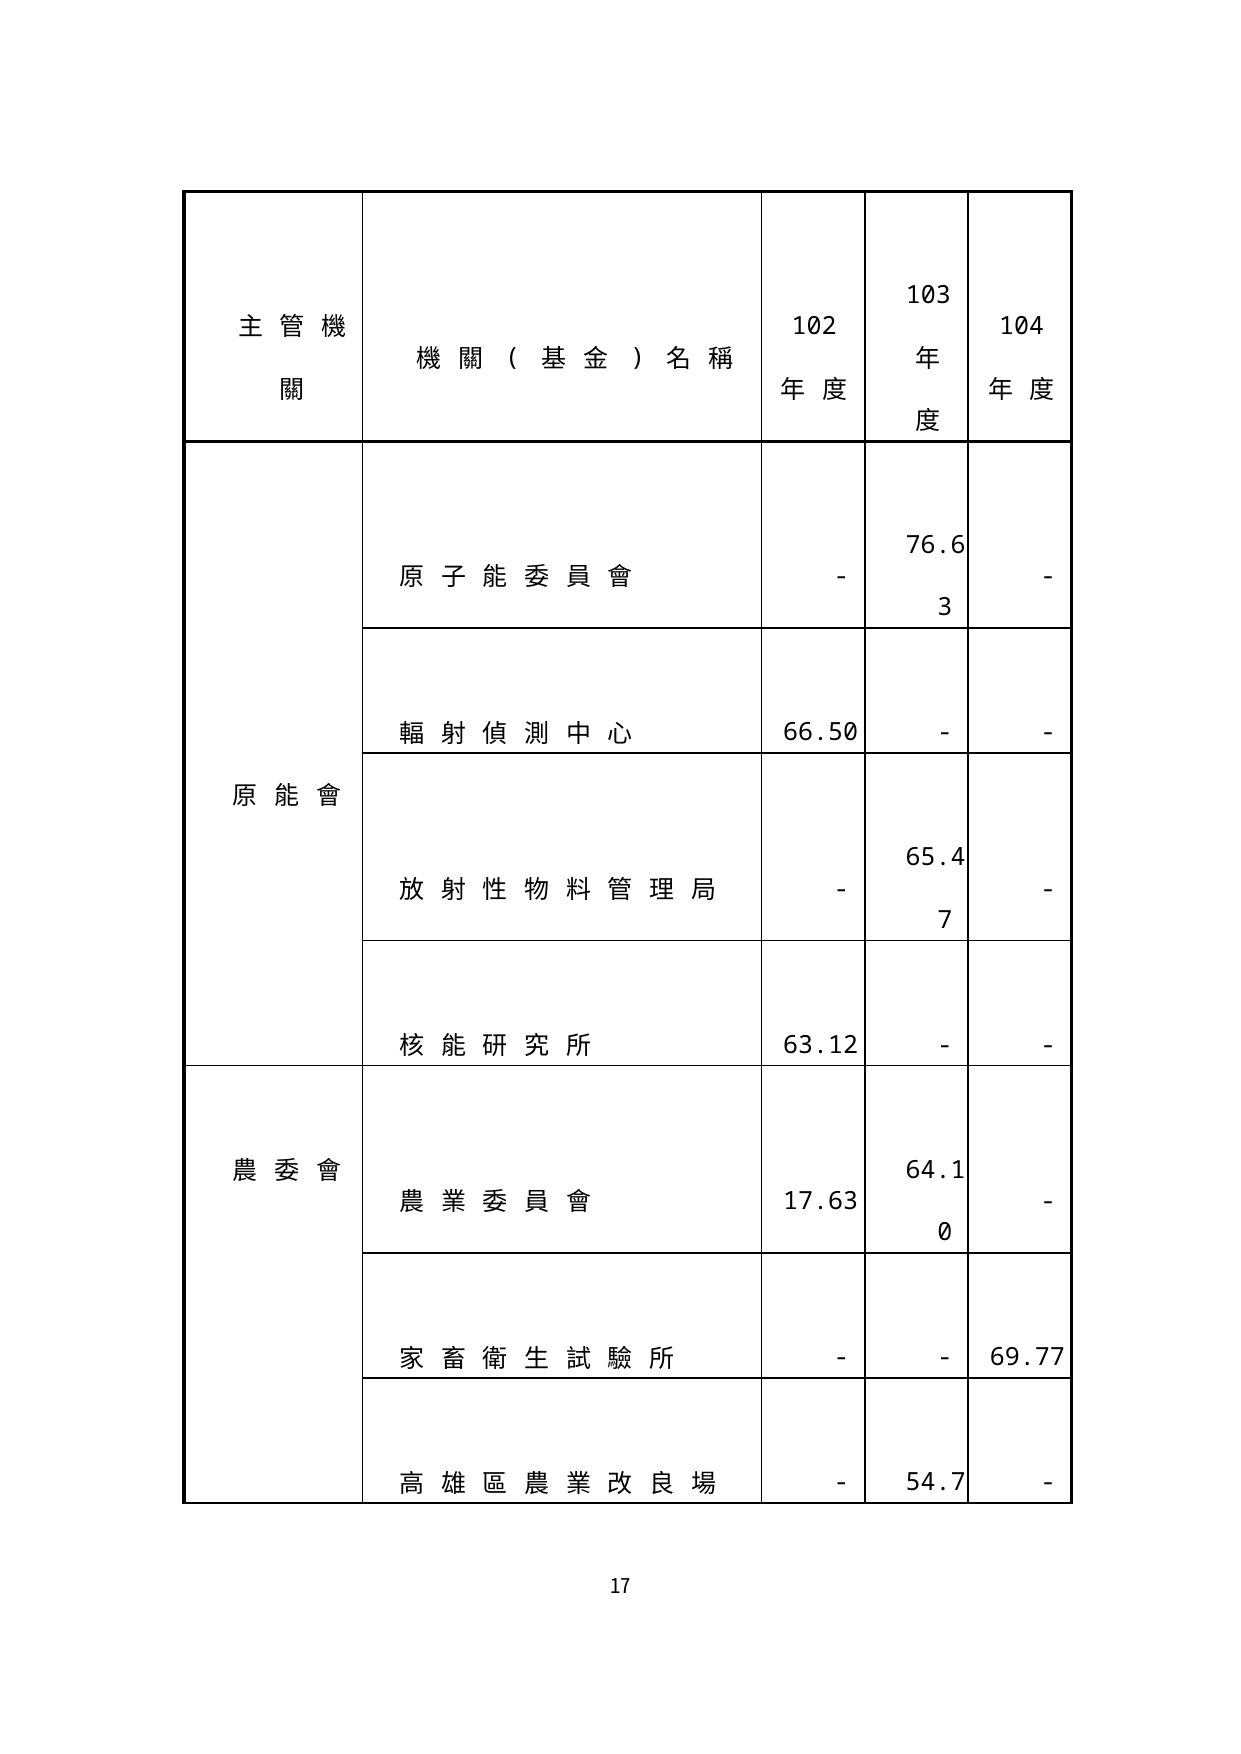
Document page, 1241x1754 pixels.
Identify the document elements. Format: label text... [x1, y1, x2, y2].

table_cell - [969, 941, 1070, 1064]
table_cell 放射性物料管理局 [363, 754, 761, 939]
table_cell - [866, 941, 967, 1064]
table_header 機關(基金)名稱 [363, 193, 761, 439]
table_cell - [969, 1379, 1070, 1502]
table_cell 76.63 [866, 443, 967, 627]
table_cell 家畜衛生試驗所 [363, 1254, 761, 1377]
table_cell 54.7 [866, 1379, 967, 1502]
table_cell 農業委員會 [363, 1066, 761, 1252]
table_cell - [762, 443, 864, 627]
table_header 102年度 [762, 193, 864, 439]
table_cell 高雄區農業改良場 [363, 1379, 761, 1502]
table_cell - [762, 754, 864, 939]
table_cell - [762, 1254, 864, 1377]
table_cell - [866, 1254, 967, 1377]
table_cell 64.10 [866, 1066, 967, 1252]
table_cell 66.50 [762, 629, 864, 752]
table_header 103年度 [866, 193, 967, 439]
table_cell - [969, 443, 1070, 627]
table_cell - [969, 629, 1070, 752]
table_cell 農委會 [186, 1066, 362, 1502]
table_cell 核能研究所 [363, 941, 761, 1064]
table_cell - [866, 629, 967, 752]
table_cell 原子能委員會 [363, 443, 761, 627]
table_cell - [969, 1066, 1070, 1252]
table_cell 原能會 [186, 443, 362, 1064]
table_cell 65.47 [866, 754, 967, 939]
table_header 主管機關 [186, 193, 362, 439]
table_cell 17.63 [762, 1066, 864, 1252]
table_cell 輻射偵測中心 [363, 629, 761, 752]
table_cell 69.77 [969, 1254, 1070, 1377]
table_cell 63.12 [762, 941, 864, 1064]
table_cell - [969, 754, 1070, 939]
table_cell - [762, 1379, 864, 1502]
table_header 104年度 [969, 193, 1070, 439]
